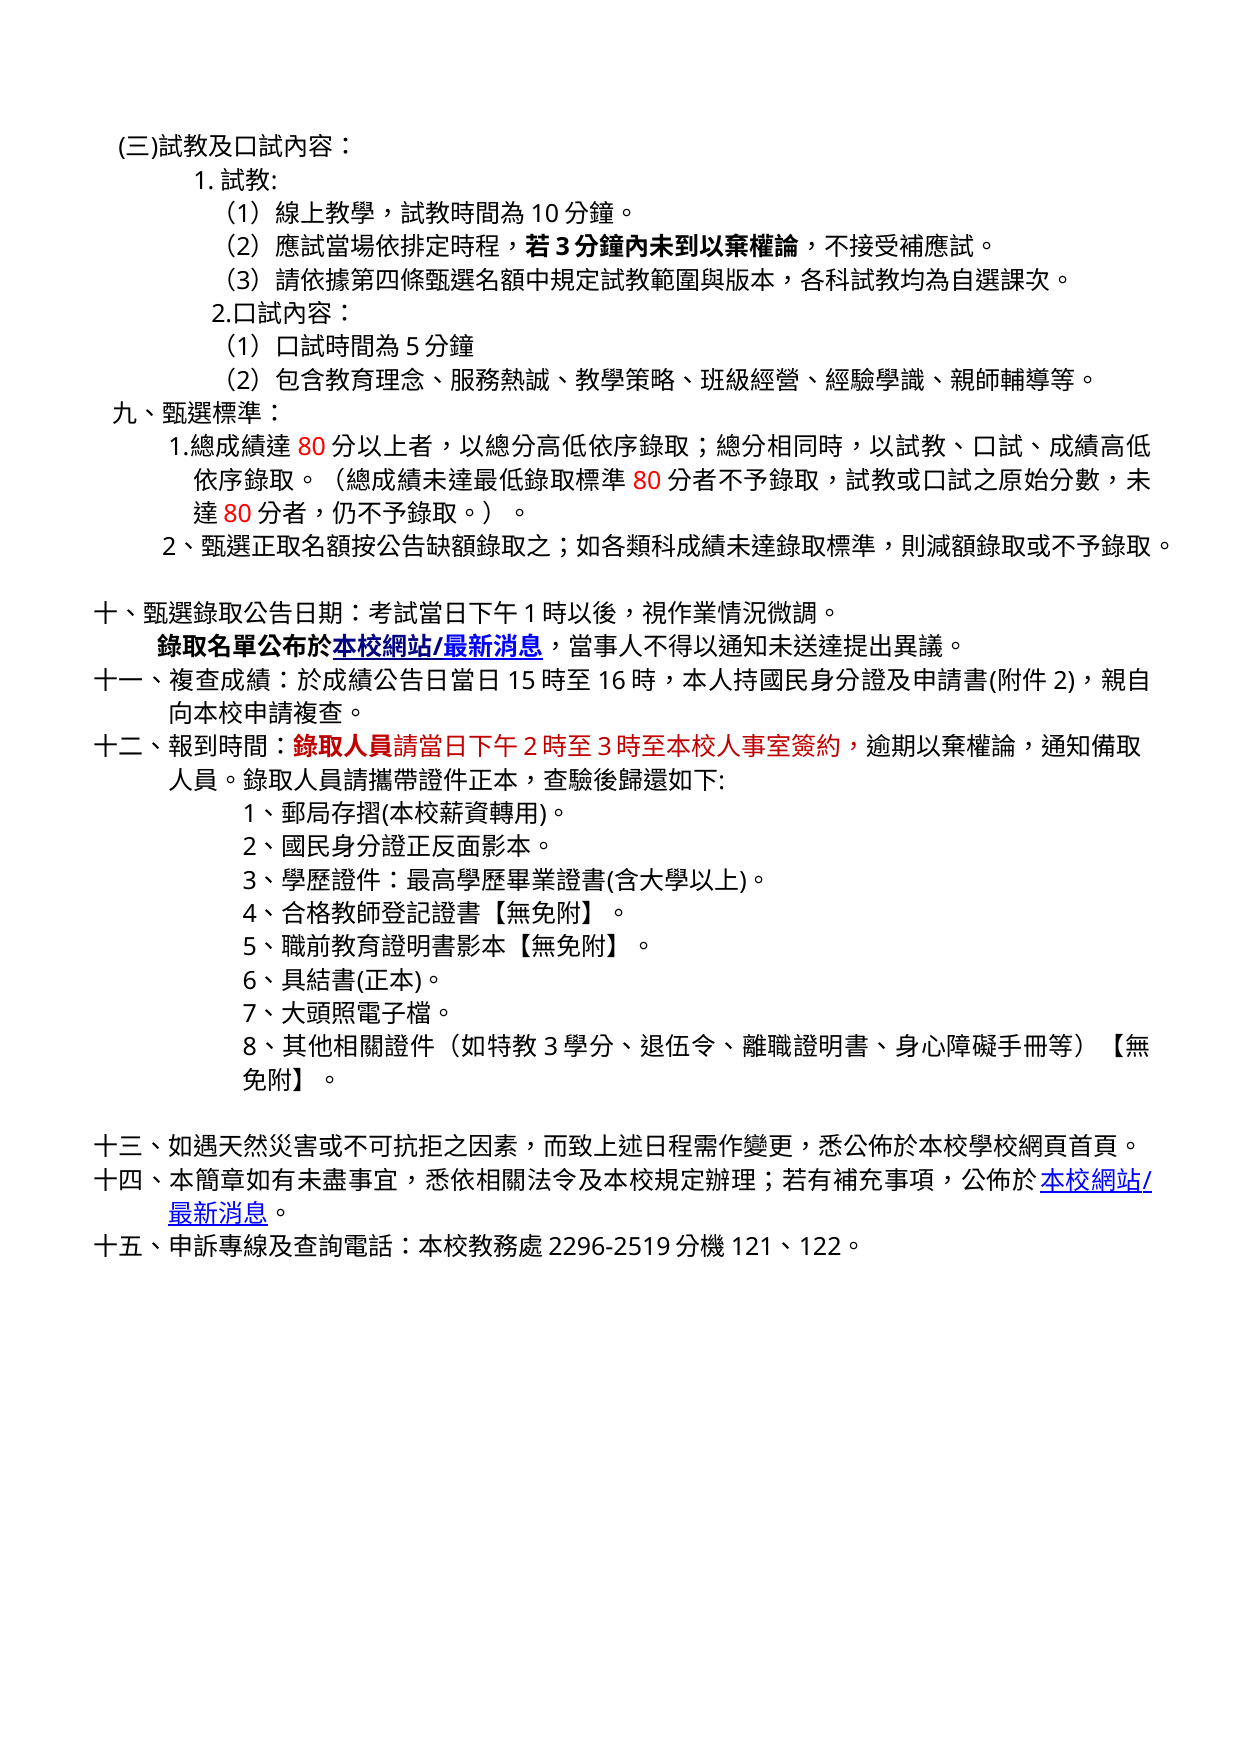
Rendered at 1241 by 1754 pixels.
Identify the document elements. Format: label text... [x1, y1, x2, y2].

text 十一、複查成績：於成績公告日當日15時至16時，本人持國民身分證及申請書(附件2)，親自向本校申請複查。 [93, 662, 1152, 729]
text 7、大頭照電子檔。 [242, 996, 1152, 1029]
text 1、郵局存摺(本校薪資轉用)。 [242, 796, 1152, 829]
text 十、甄選錄取公告日期：考試當日下午1時以後，視作業情況微調。 [93, 596, 1152, 629]
text 3、學歷證件：最高學歷畢業證書(含大學以上)。 [242, 862, 1152, 896]
text 錄取名單公布於本校網站/最新消息，當事人不得以通知未送達提出異議。 [158, 629, 1152, 662]
text 8、其他相關證件（如特教3學分、退伍令、離職證明書、身心障礙手冊等）【無免附】。 [242, 1029, 1152, 1096]
text （1）口試時間為5分鐘 [136, 329, 1152, 362]
text （3）請依據第四條甄選名額中規定試教範圍與版本，各科試教均為自選課次。 [136, 262, 1152, 296]
text 十五、申訴專線及查詢電話：本校教務處2296-2519分機121、122。 [93, 1229, 1152, 1262]
text （1）線上教學，試教時間為10分鐘。 [136, 196, 1152, 229]
text 6、具結書(正本)。 [242, 962, 1152, 996]
text (三)試教及口試內容： [118, 129, 1152, 162]
text （2）應試當場依排定時程，若3分鐘內未到以棄權論，不接受補應試。 [136, 229, 1152, 262]
text 十四、本簡章如有未盡事宜，悉依相關法令及本校規定辦理；若有補充事項，公佈於本校網站/最新消息。 [93, 1162, 1152, 1229]
text 1. 試教: [193, 162, 1152, 196]
text 2、國民身分證正反面影本。 [242, 829, 1152, 862]
text 1.總成績達80分以上者，以總分高低依序錄取；總分相同時，以試教、口試、成績高低依序錄取。（總成績未達最低錄取標準80分者不予錄取，試教或口試之原始分數，未達80分者，仍不予錄取。）。 [168, 429, 1152, 529]
text （2）包含教育理念、服務熱誠、教學策略、班級經營、經驗學識、親師輔導等。 [136, 362, 1152, 396]
text 九、甄選標準： [93, 396, 1152, 429]
text 2.口試內容： [136, 296, 1152, 329]
text 4、合格教師登記證書【無免附】。 [242, 896, 1152, 929]
text 十三、如遇天然災害或不可抗拒之因素，而致上述日程需作變更，悉公佈於本校學校網頁首頁。 [93, 1129, 1152, 1162]
text 2、甄選正取名額按公告缺額錄取之；如各類科成績未達錄取標準，則減額錄取或不予錄取。 [162, 529, 1152, 596]
text 5、職前教育證明書影本【無免附】。 [242, 929, 1152, 962]
text 十二、報到時間：錄取人員請當日下午2時至3時至本校人事室簽約，逾期以棄權論，通知備取人員。錄取人員請攜帶證件正本，查驗後歸還如下: [93, 729, 1152, 796]
